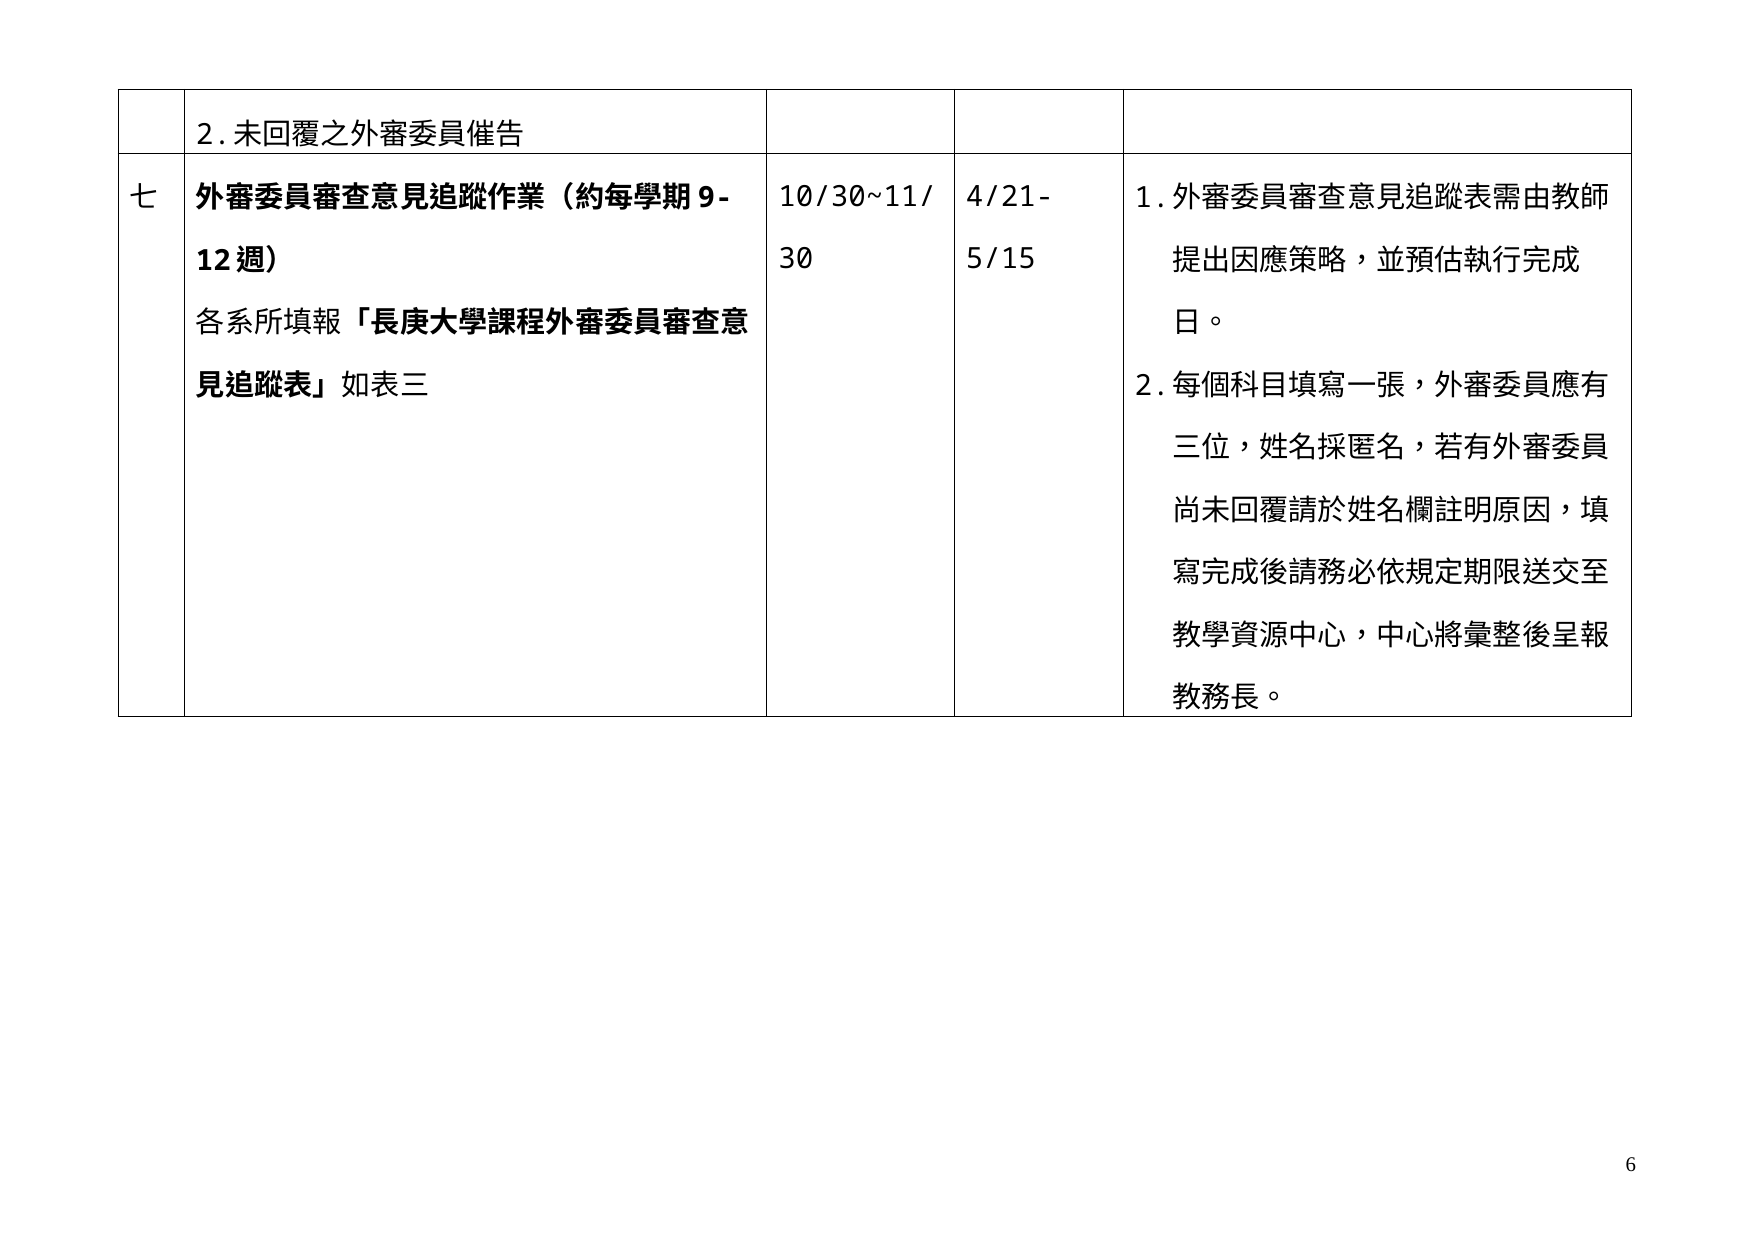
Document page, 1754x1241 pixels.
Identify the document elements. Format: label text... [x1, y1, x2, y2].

table_cell [1124, 90, 1631, 152]
table_cell [767, 90, 954, 152]
table_cell 10/30~11/30 [767, 154, 954, 716]
table_cell 外審委員審查意見回覆後作業（約每學期8-9週） 外審委員審查意見影本回覆系所 未回覆之外審委員催告 [185, 90, 766, 152]
table_cell 4/21-5/15 [955, 154, 1123, 716]
table_cell [955, 90, 1123, 152]
table_cell 外審委員審查意見追蹤作業（約每學期9-12週） 各系所填報「長庚大學課程外審委員審查意見追蹤表」如表三 [185, 154, 766, 716]
table_cell [119, 90, 184, 152]
table_cell 七 [119, 154, 184, 716]
table_cell 外審委員審查意見追蹤表需由教師提出因應策略，並預估執行完成日。 每個科目填寫一張，外審委員應有三位，姓名採匿名，若有外審委員尚未回覆請於姓名欄註明原因，填寫完成後請務必依規定期限送交至教學資源中心，中心將彙整後呈報教務長。 [1124, 154, 1631, 716]
